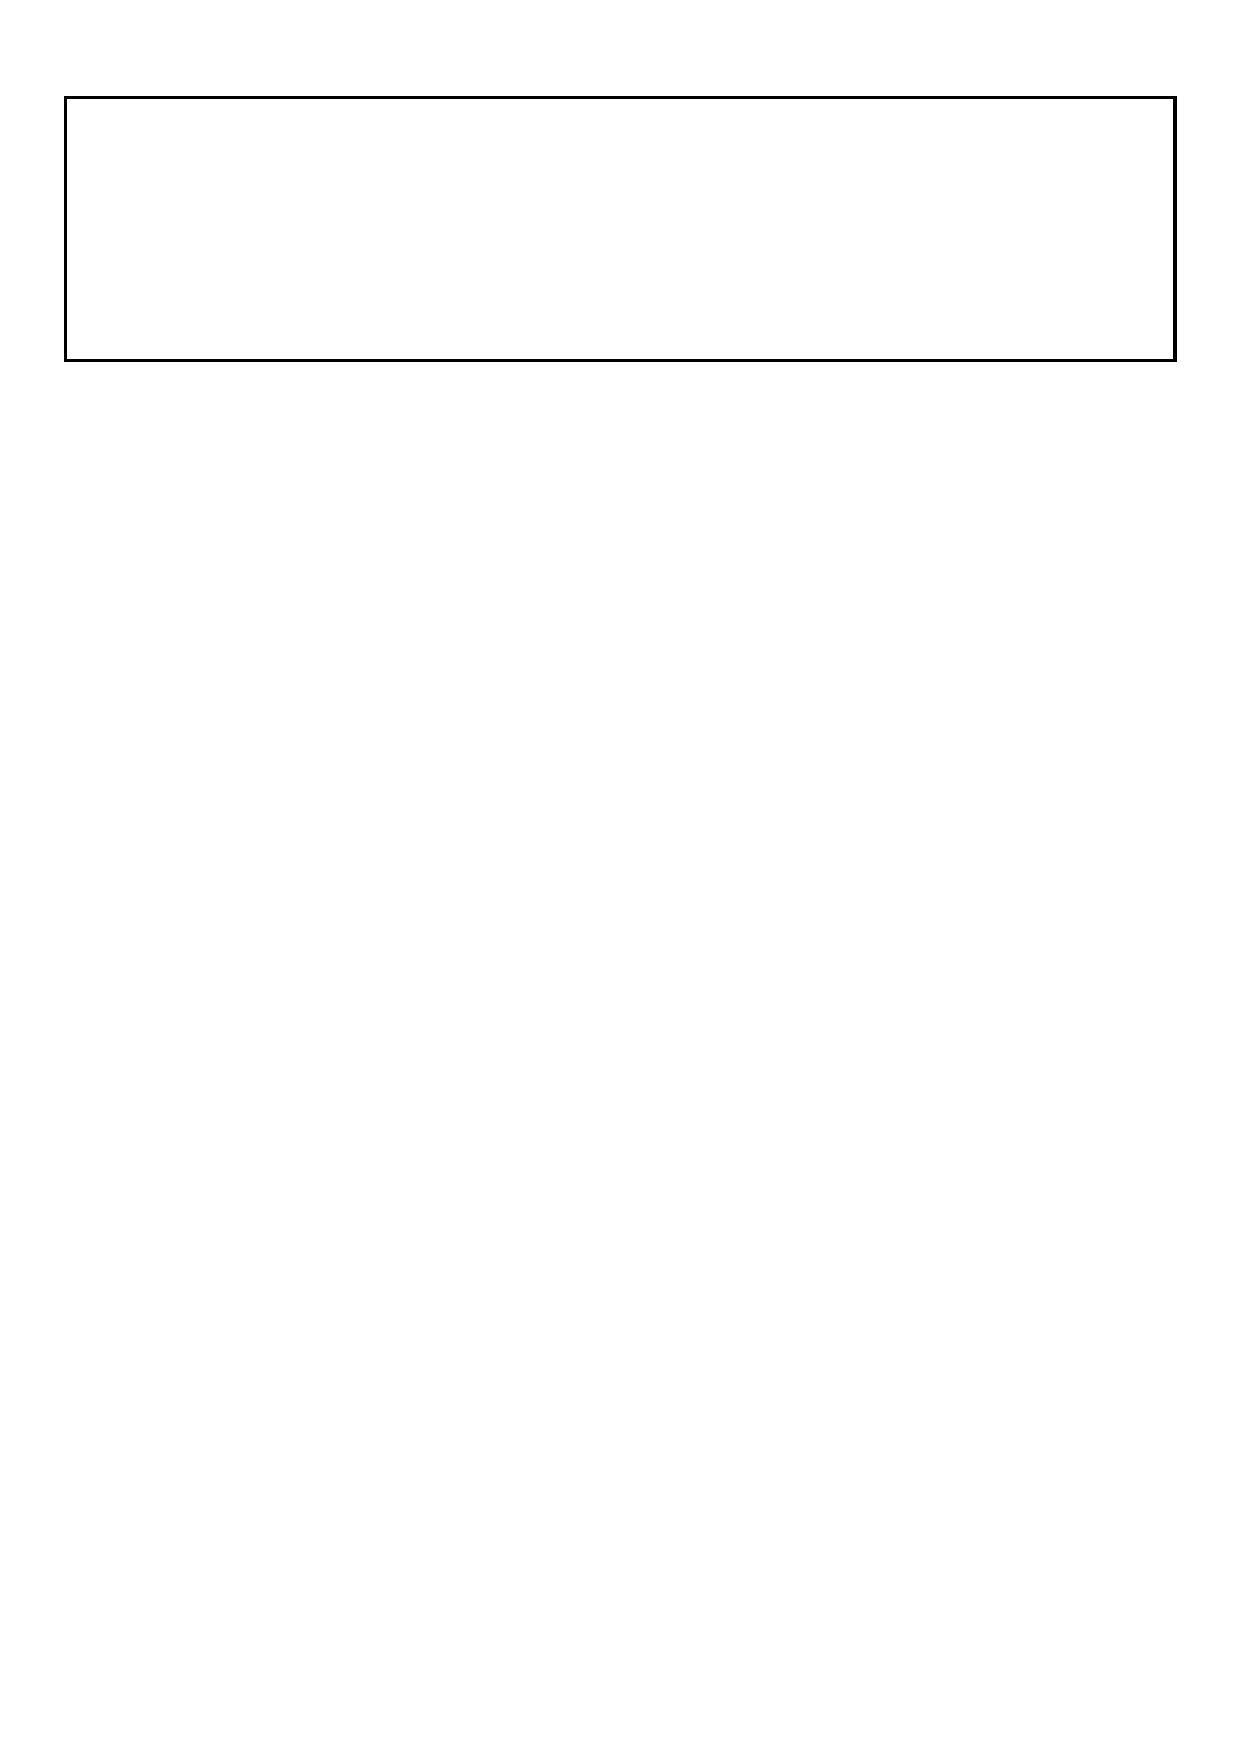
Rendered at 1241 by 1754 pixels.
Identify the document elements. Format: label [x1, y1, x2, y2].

table_cell [67, 99, 1173, 358]
